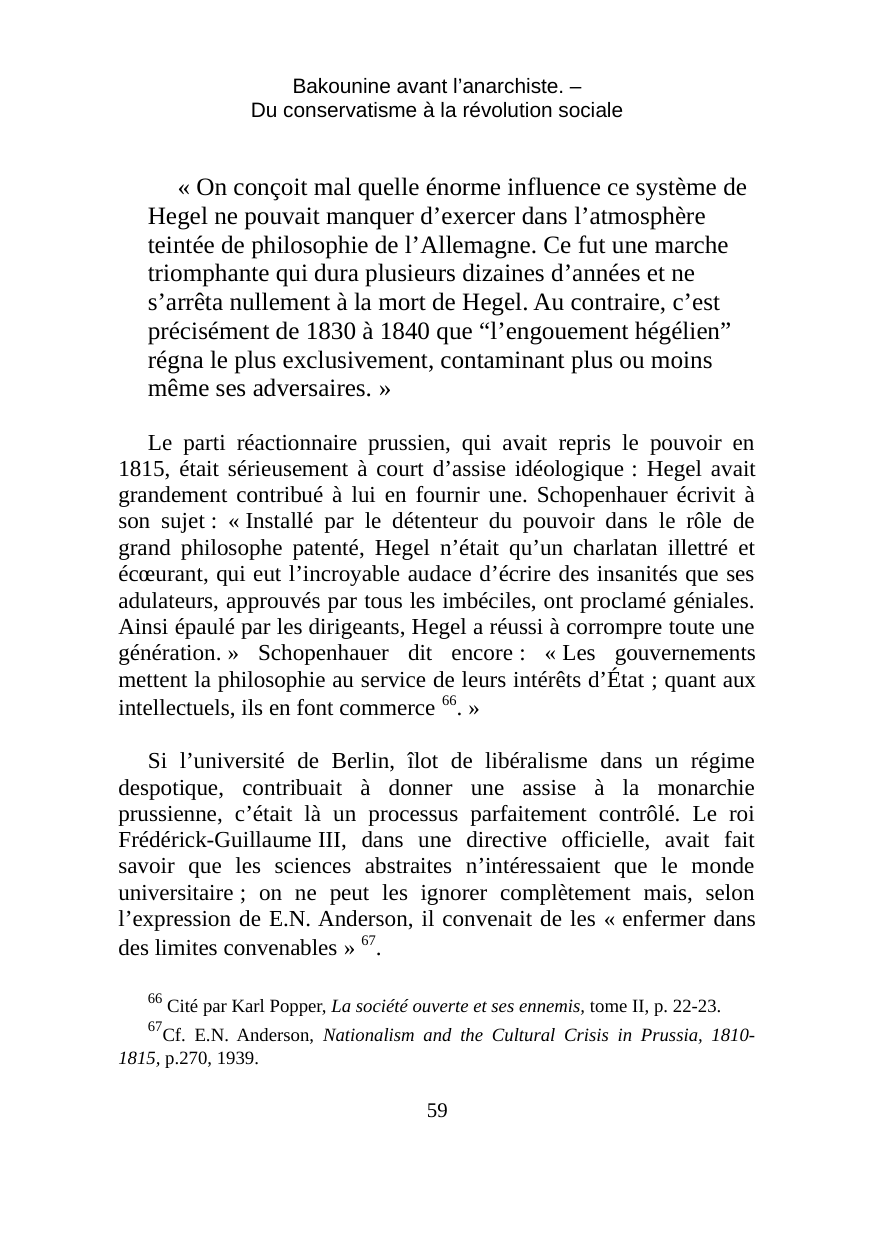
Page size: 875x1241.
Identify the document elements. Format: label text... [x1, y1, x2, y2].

text Si l’université de Berlin, îlot de libéralisme dans un régime despotique, contribuait à donner une assise à la monarchie prussienne, c’était là un processus parfaitement contrôlé. Le roi Frédérick-Guillaume III, dans une directive officielle, avait fait savoir que les sciences abstraites n’intéressaient que le monde universitaire ; on ne peut les ignorer complètement mais, selon l’expression de E.N. Anderson, il convenait de les « enfermer dans des limites convenables » . [118, 747, 756, 960]
text Cf. E.N. Anderson, Nationalism and the Cultural Crisis in Prussia, 1810-1815, p.270, 1939. [118, 1018, 756, 1068]
text « On conçoit mal quelle énorme influence ce système de Hegel ne pouvait manquer d’exercer dans l’atmosphère teintée de philosophie de l’Allemagne. Ce fut une marche triomphante qui dura plusieurs dizaines d’années et ne s’arrêta nullement à la mort de Hegel. Au contraire, c’est précisément de 1830 à 1840 que “l’engouement hégélien” régna le plus exclusivement, contaminant plus ou moins même ses adversaires. » [148, 172, 756, 402]
text Cité par Karl Popper, La société ouverte et ses ennemis, tome II, p. 22-23. [118, 989, 756, 1018]
text Le parti réactionnaire prussien, qui avait repris le pouvoir en 1815, était sérieusement à court d’assise idéologique : Hegel avait grandement contribué à lui en fournir une. Schopenhauer écrivit à son sujet : « Installé par le détenteur du pouvoir dans le rôle de grand philosophe patenté, Hegel n’était qu’un charlatan illettré et écœurant, qui eut l’incroyable audace d’écrire des insanités que ses adulateurs, approuvés par tous les imbéciles, ont proclamé géniales. Ainsi épaulé par les dirigeants, Hegel a réussi à corrompre toute une génération. » Schopenhauer dit encore : « Les gouvernements mettent la philosophie au service de leurs intérêts d’État ; quant aux intellectuels, ils en font commerce . » [118, 428, 756, 721]
